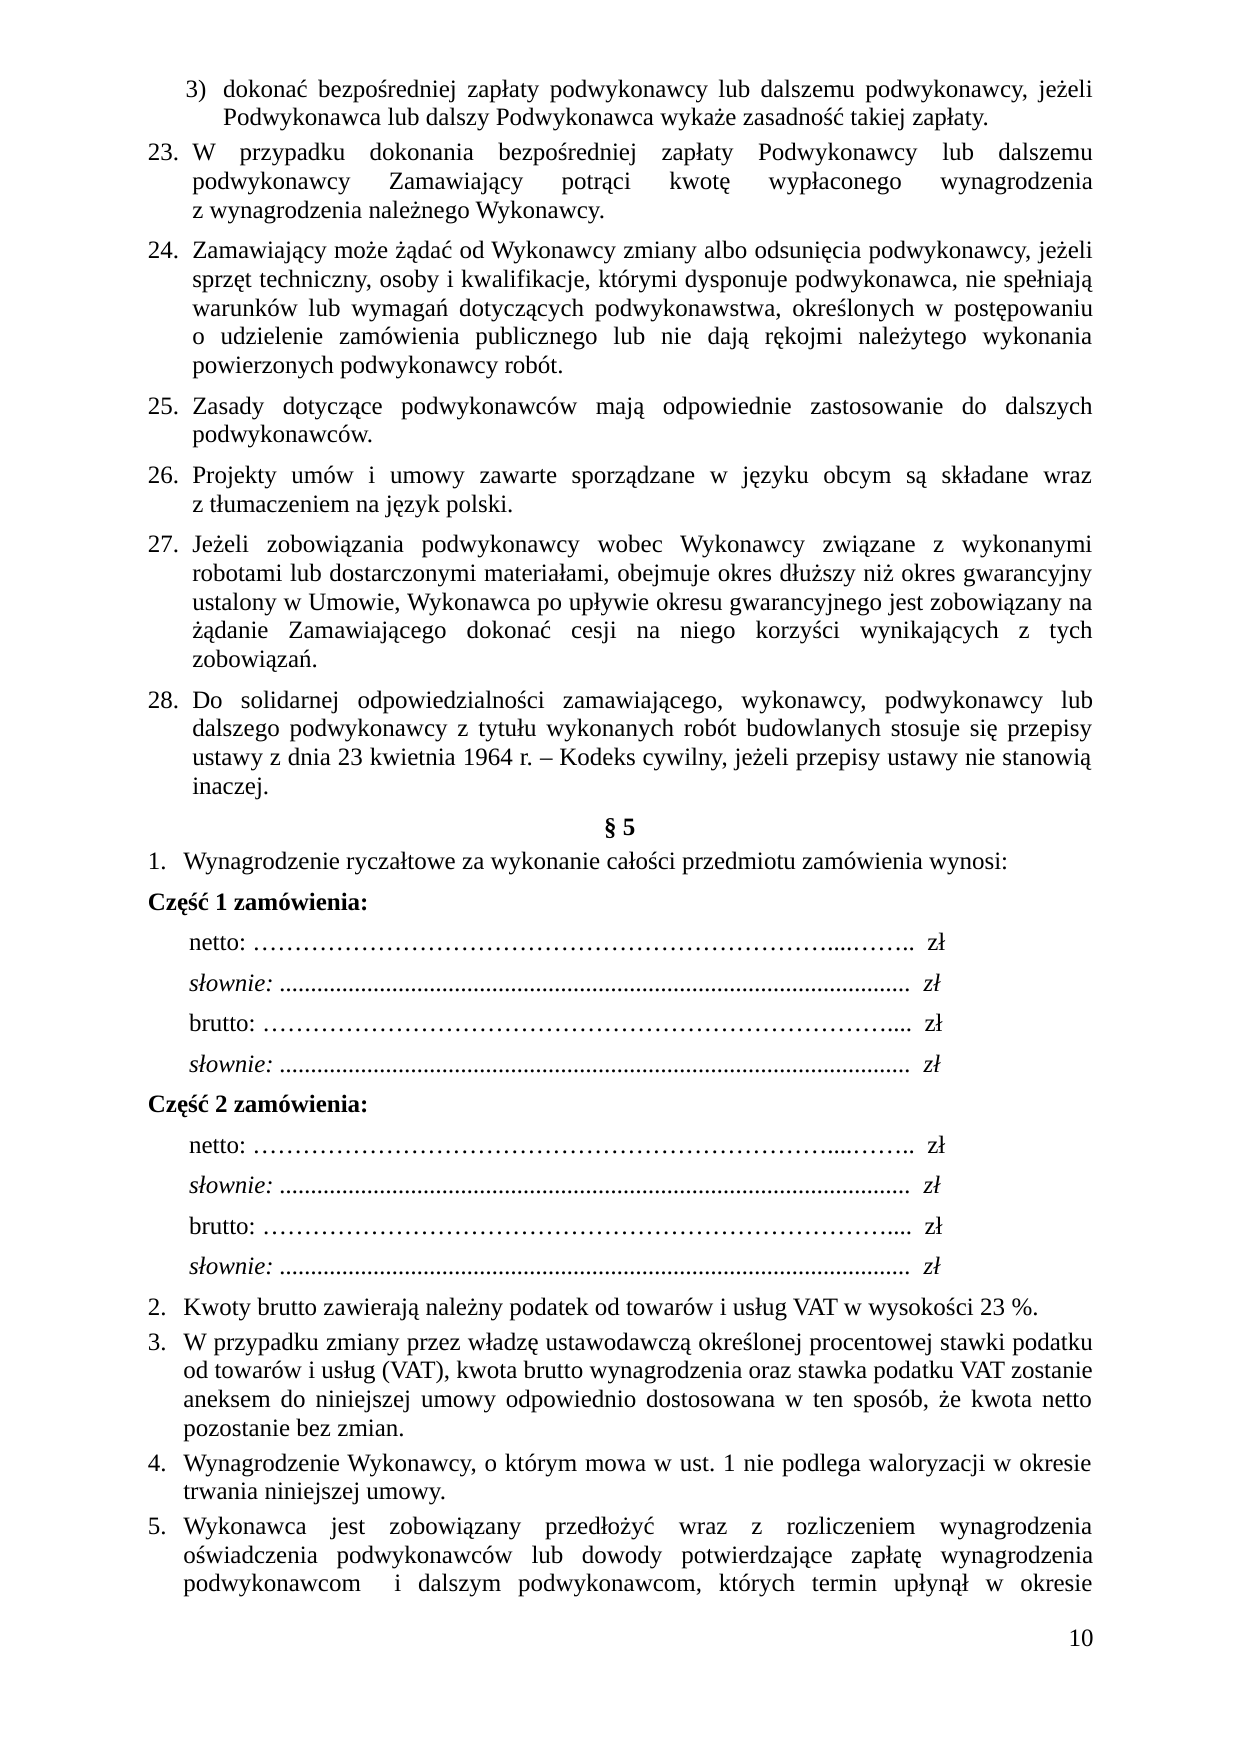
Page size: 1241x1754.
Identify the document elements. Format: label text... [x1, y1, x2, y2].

list Do solidarnej odpowiedzialności zamawiającego, wykonawcy, podwykonawcy lub dalszego podwykonawcy z tytułu wykonanych robót budowlanych stosuje się przepisy ustawy z dnia 23 kwietnia 1964 r. – Kodeks cywilny, jeżeli przepisy ustawy nie stanowią inaczej. [148, 685, 1093, 800]
text Część 2 zamówienia: [148, 1089, 1093, 1118]
list Kwoty brutto zawierają należny podatek od towarów i usług VAT w wysokości 23 %. [148, 1292, 1093, 1321]
list Wynagrodzenie ryczałtowe za wykonanie całości przedmiotu zamówienia wynosi: [148, 846, 1093, 875]
list Zamawiający może żądać od Wykonawcy zmiany albo odsunięcia podwykonawcy, jeżeli sprzęt techniczny, osoby i kwalifikacje, którymi dysponuje podwykonawca, nie spełniają warunków lub wymagań dotyczących podwykonawstwa, określonych w postępowaniu o udzielenie zamówienia publicznego lub nie dają rękojmi należytego wykonania powierzonych podwykonawcy robót. [148, 235, 1093, 379]
list W przypadku dokonania bezpośredniej zapłaty Podwykonawcy lub dalszemu podwykonawcy Zamawiający potrąci kwotę wypłaconego wynagrodzenia z wynagrodzenia należnego Wykonawcy. [148, 137, 1093, 223]
list W przypadku zmiany przez władzę ustawodawczą określonej procentowej stawki podatku od towarów i usług (VAT), kwota brutto wynagrodzenia oraz stawka podatku VAT zostanie aneksem do niniejszej umowy odpowiednio dostosowana w ten sposób, że kwota netto pozostanie bez zmian. [148, 1327, 1093, 1442]
list Wykonawca jest zobowiązany przedłożyć wraz z rozliczeniem wynagrodzenia oświadczenia podwykonawców lub dowody potwierdzające zapłatę wynagrodzenia podwykonawcom i dalszym podwykonawcom, których termin upłynął w okresie [148, 1511, 1093, 1597]
list Jeżeli zobowiązania podwykonawcy wobec Wykonawcy związane z wykonanymi robotami lub dostarczonymi materiałami, obejmuje okres dłuższy niż okres gwarancyjny ustalony w Umowie, Wykonawca po upływie okresu gwarancyjnego jest zobowiązany na żądanie Zamawiającego dokonać cesji na niego korzyści wynikających z tych zobowiązań. [148, 529, 1093, 673]
text brutto: ………………………………………………………………….... zł [189, 1211, 1093, 1240]
text słownie: ..................................................................................................... zł [189, 968, 1093, 997]
text słownie: ..................................................................................................... zł [189, 1251, 1093, 1280]
text Część 1 zamówienia: [148, 887, 1093, 916]
list Zasady dotyczące podwykonawców mają odpowiednie zastosowanie do dalszych podwykonawców. [148, 391, 1093, 448]
list Projekty umów i umowy zawarte sporządzane w języku obcym są składane wraz z tłumaczeniem na język polski. [148, 460, 1093, 517]
text § 5 [146, 812, 1093, 840]
text słownie: ..................................................................................................... zł [189, 1049, 1093, 1078]
text słownie: ..................................................................................................... zł [189, 1170, 1093, 1199]
text netto: ……………………………………………………………....…….. zł [189, 927, 1093, 956]
list dokonać bezpośredniej zapłaty podwykonawcy lub dalszemu podwykonawcy, jeżeli Podwykonawca lub dalszy Podwykonawca wykaże zasadność takiej zapłaty. [185, 74, 1093, 131]
list Wynagrodzenie Wykonawcy, o którym mowa w ust. 1 nie podlega waloryzacji w okresie trwania niniejszej umowy. [148, 1448, 1093, 1505]
text brutto: ………………………………………………………………….... zł [189, 1008, 1093, 1037]
text netto: ……………………………………………………………....…….. zł [189, 1130, 1093, 1159]
